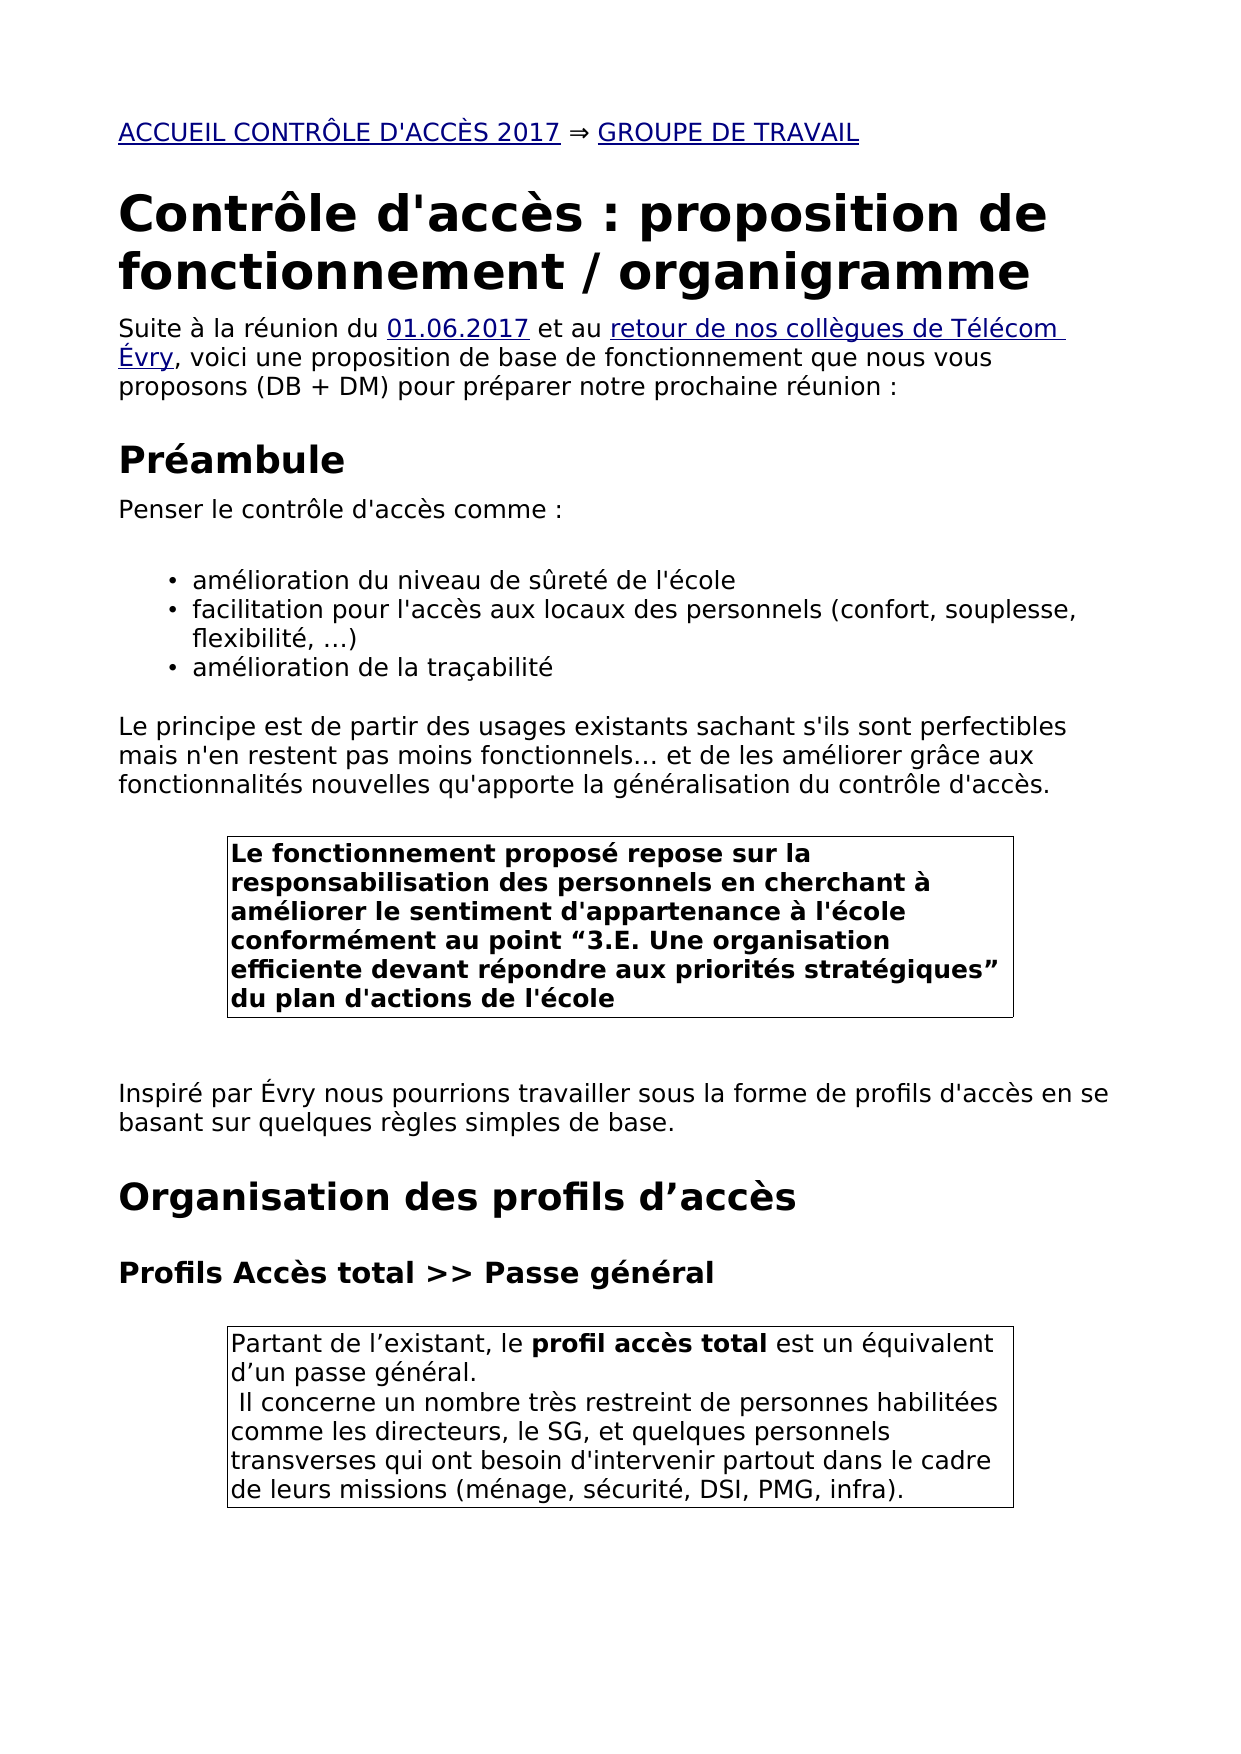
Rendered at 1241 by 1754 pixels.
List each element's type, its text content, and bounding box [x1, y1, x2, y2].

text Inspiré par Évry nous pourrions travailler sous la forme de profils d'accès en se basant sur quelques règles simples de base. [118, 1079, 1122, 1138]
subtitle Organisation des profils d’accès [118, 1175, 1122, 1219]
text Suite à la réunion du 01.06.2017 et au retour de nos collègues de Télécom Évry, voici une proposition de base de fonctionnement que nous vous proposons (DB + DM) pour préparer notre prochaine réunion : [118, 314, 1122, 401]
text Penser le contrôle d'accès comme : [118, 495, 1122, 524]
text ACCUEIL CONTRÔLE D'ACCÈS 2017 ⇒ GROUPE DE TRAVAIL [118, 118, 1122, 147]
subtitle Profils Accès total >> Passe général [118, 1256, 1122, 1290]
subtitle Contrôle d'accès : proposition de fonctionnement / organigramme [118, 185, 1122, 301]
table_header Le fonctionnement proposé repose sur la responsabilisation des personnels en cherchant à améliorer le sentiment d'appartenance à l'école conformément au point “3.E. Une organisation efficiente devant répondre aux priorités stratégiques” du plan d'actions de l'école [228, 837, 1013, 1017]
subtitle Préambule [118, 439, 1122, 482]
list amélioration de la traçabilité [177, 653, 1122, 683]
list facilitation pour l'accès aux locaux des personnels (confort, souplesse, flexibilité, …) [177, 595, 1122, 653]
text Le principe est de partir des usages existants sachant s'ils sont perfectibles mais n'en restent pas moins fonctionnels… et de les améliorer grâce aux fonctionnalités nouvelles qu'apporte la généralisation du contrôle d'accès. [118, 712, 1122, 800]
table_header Partant de l’existant, le profil accès total est un équivalent d’un passe général. Il concerne un nombre très restreint de personnes habilitées comme les directeurs, le SG, et quelques personnels transverses qui ont besoin d'intervenir partout dans le cadre de leurs missions (ménage, sécurité, DSI, PMG, infra). [228, 1327, 1013, 1507]
list amélioration du niveau de sûreté de l'école [177, 566, 1122, 595]
